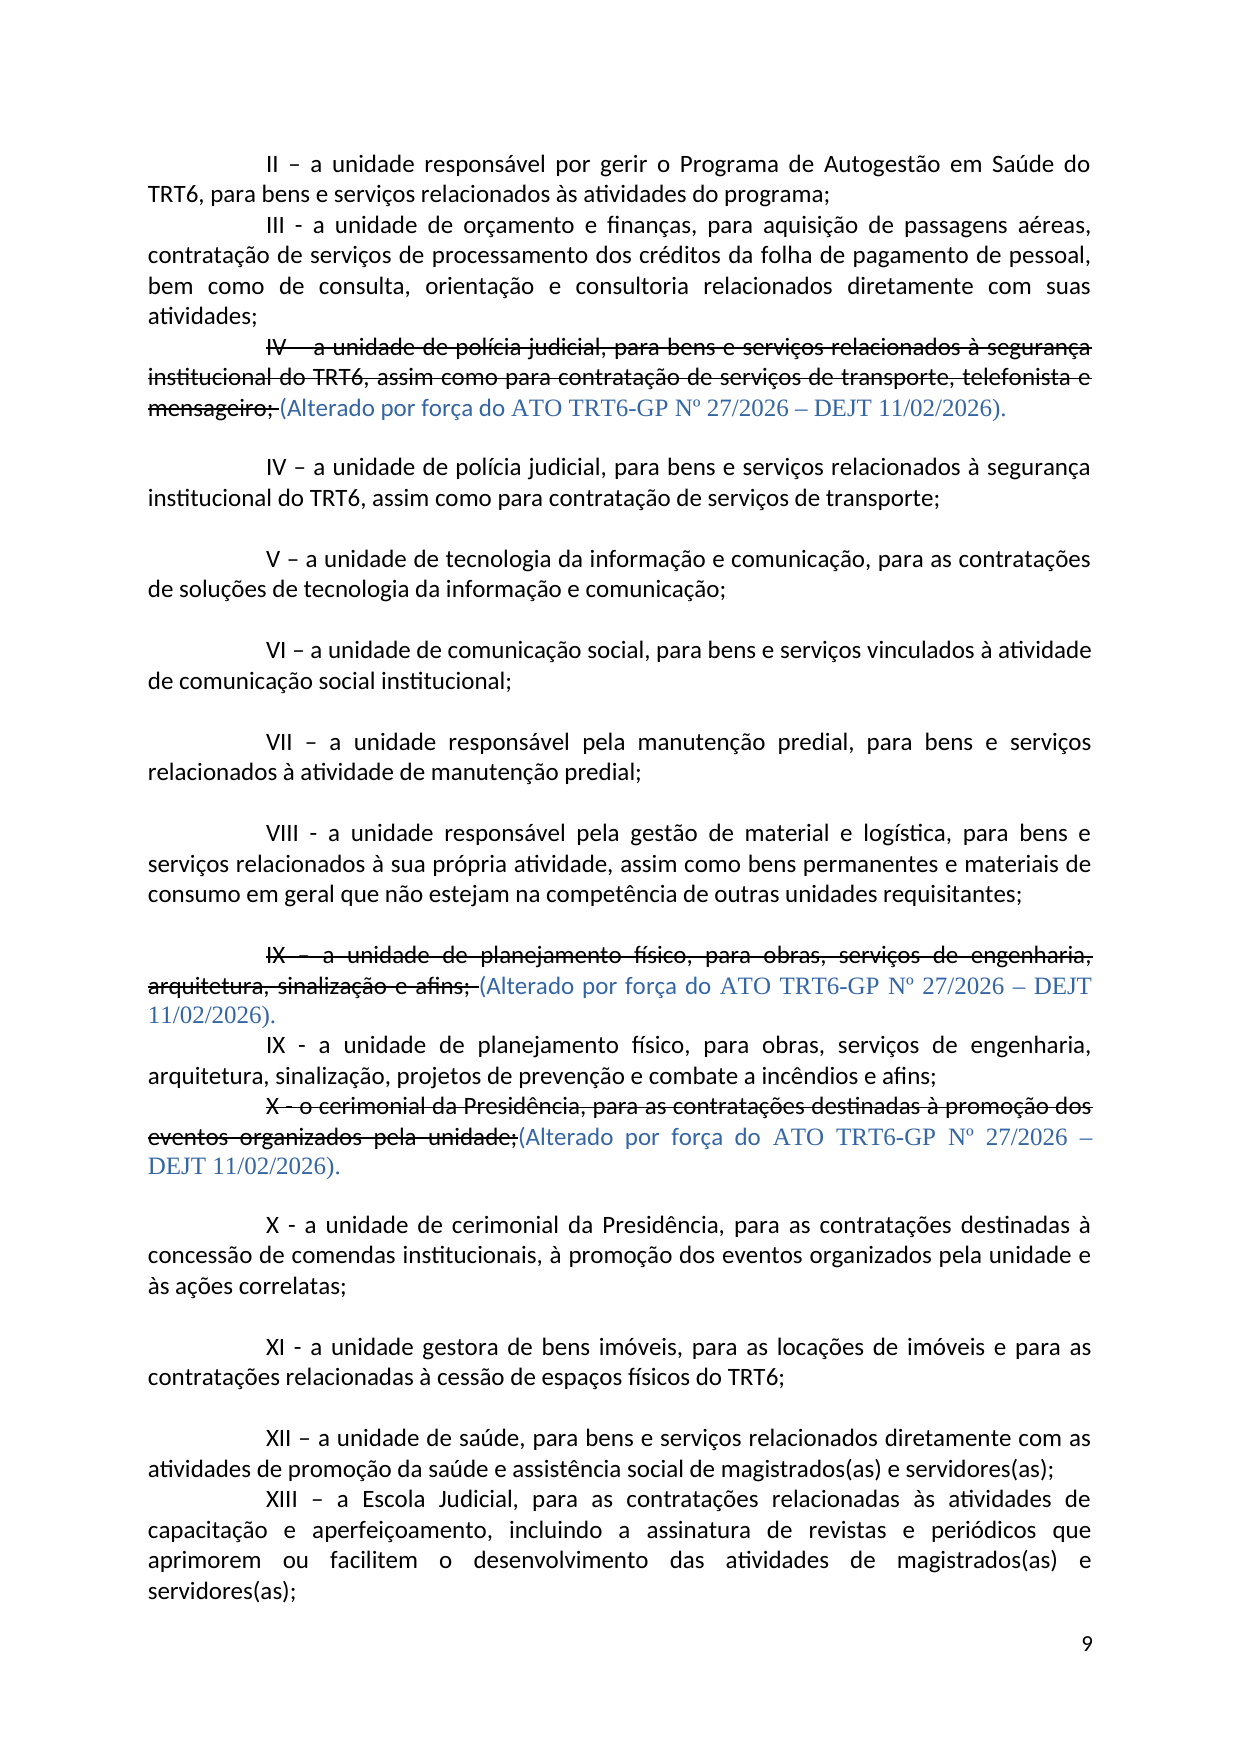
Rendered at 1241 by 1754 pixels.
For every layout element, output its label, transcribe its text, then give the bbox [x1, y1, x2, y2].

text XII – a unidade de saúde, para bens e serviços relacionados diretamente com as atividades de promoção da saúde e assistência social de magistrados(as) e servidores(as); [148, 1422, 1092, 1483]
text IX - a unidade de planejamento físico, para obras, serviços de engenharia, arquitetura, sinalização, projetos de prevenção e combate a incêndios e afins; [148, 1029, 1092, 1090]
text IV – a unidade de polícia judicial, para bens e serviços relacionados à segurança institucional do TRT6, assim como para contratação de serviços de transporte, telefonista e mensageiro; (Alterado por força do ATO TRT6-GP Nº 27/2026 – DEJT 11/02/2026). [148, 379, 1092, 422]
text III - a unidade de orçamento e finanças, para aquisição de passagens aéreas, contratação de serviços de processamento dos créditos da folha de pagamento de pessoal, bem como de consulta, orientação e consultoria relacionados diretamente com suas atividades; [148, 209, 1092, 331]
text VI – a unidade de comunicação social, para bens e serviços vinculados à atividade de comunicação social institucional; [148, 634, 1092, 695]
text XI - a unidade gestora de bens imóveis, para as locações de imóveis e para as contratações relacionadas à cessão de espaços físicos do TRT6; [148, 1331, 1092, 1392]
text X - o cerimonial da Presidência, para as contratações destinadas à promoção dos eventos organizados pela unidade;(Alterado por força do ATO TRT6-GP Nº 27/2026 – DEJT 11/02/2026). [148, 1090, 1092, 1180]
text II – a unidade responsável por gerir o Programa de Autogestão em Saúde do TRT6, para bens e serviços relacionados às atividades do programa; [148, 148, 1092, 209]
text VIII - a unidade responsável pela gestão de material e logística, para bens e serviços relacionados à sua própria atividade, assim como bens permanentes e materiais de consumo em geral que não estejam na competência de outras unidades requisitantes; [148, 817, 1092, 909]
text V – a unidade de tecnologia da informação e comunicação, para as contratações de soluções de tecnologia da informação e comunicação; [148, 543, 1092, 604]
text X - a unidade de cerimonial da Presidência, para as contratações destinadas à concessão de comendas institucionais, à promoção dos eventos organizados pela unidade e às ações correlatas; [148, 1209, 1092, 1300]
text VII – a unidade responsável pela manutenção predial, para bens e serviços relacionados à atividade de manutenção predial; [148, 726, 1092, 787]
text XIII – a Escola Judicial, para as contratações relacionadas às atividades de capacitação e aperfeiçoamento, incluindo a assinatura de revistas e periódicos que aprimorem ou facilitem o desenvolvimento das atividades de magistrados(as) e servidores(as); [148, 1483, 1092, 1606]
text IV – a unidade de polícia judicial, para bens e serviços relacionados à segurança institucional do TRT6, assim como para contratação de serviços de transporte, telefonista e mensageiro; (Alterado por força do ATO TRT6-GP Nº 27/2026 – DEJT 11/02/2026). [148, 331, 1092, 378]
text IV – a unidade de polícia judicial, para bens e serviços relacionados à segurança institucional do TRT6, assim como para contratação de serviços de transporte; [148, 451, 1092, 512]
text IX – a unidade de planejamento físico, para obras, serviços de engenharia, arquitetura, sinalização e afins; (Alterado por força do ATO TRT6-GP Nº 27/2026 – DEJT 11/02/2026). [148, 939, 1092, 1029]
